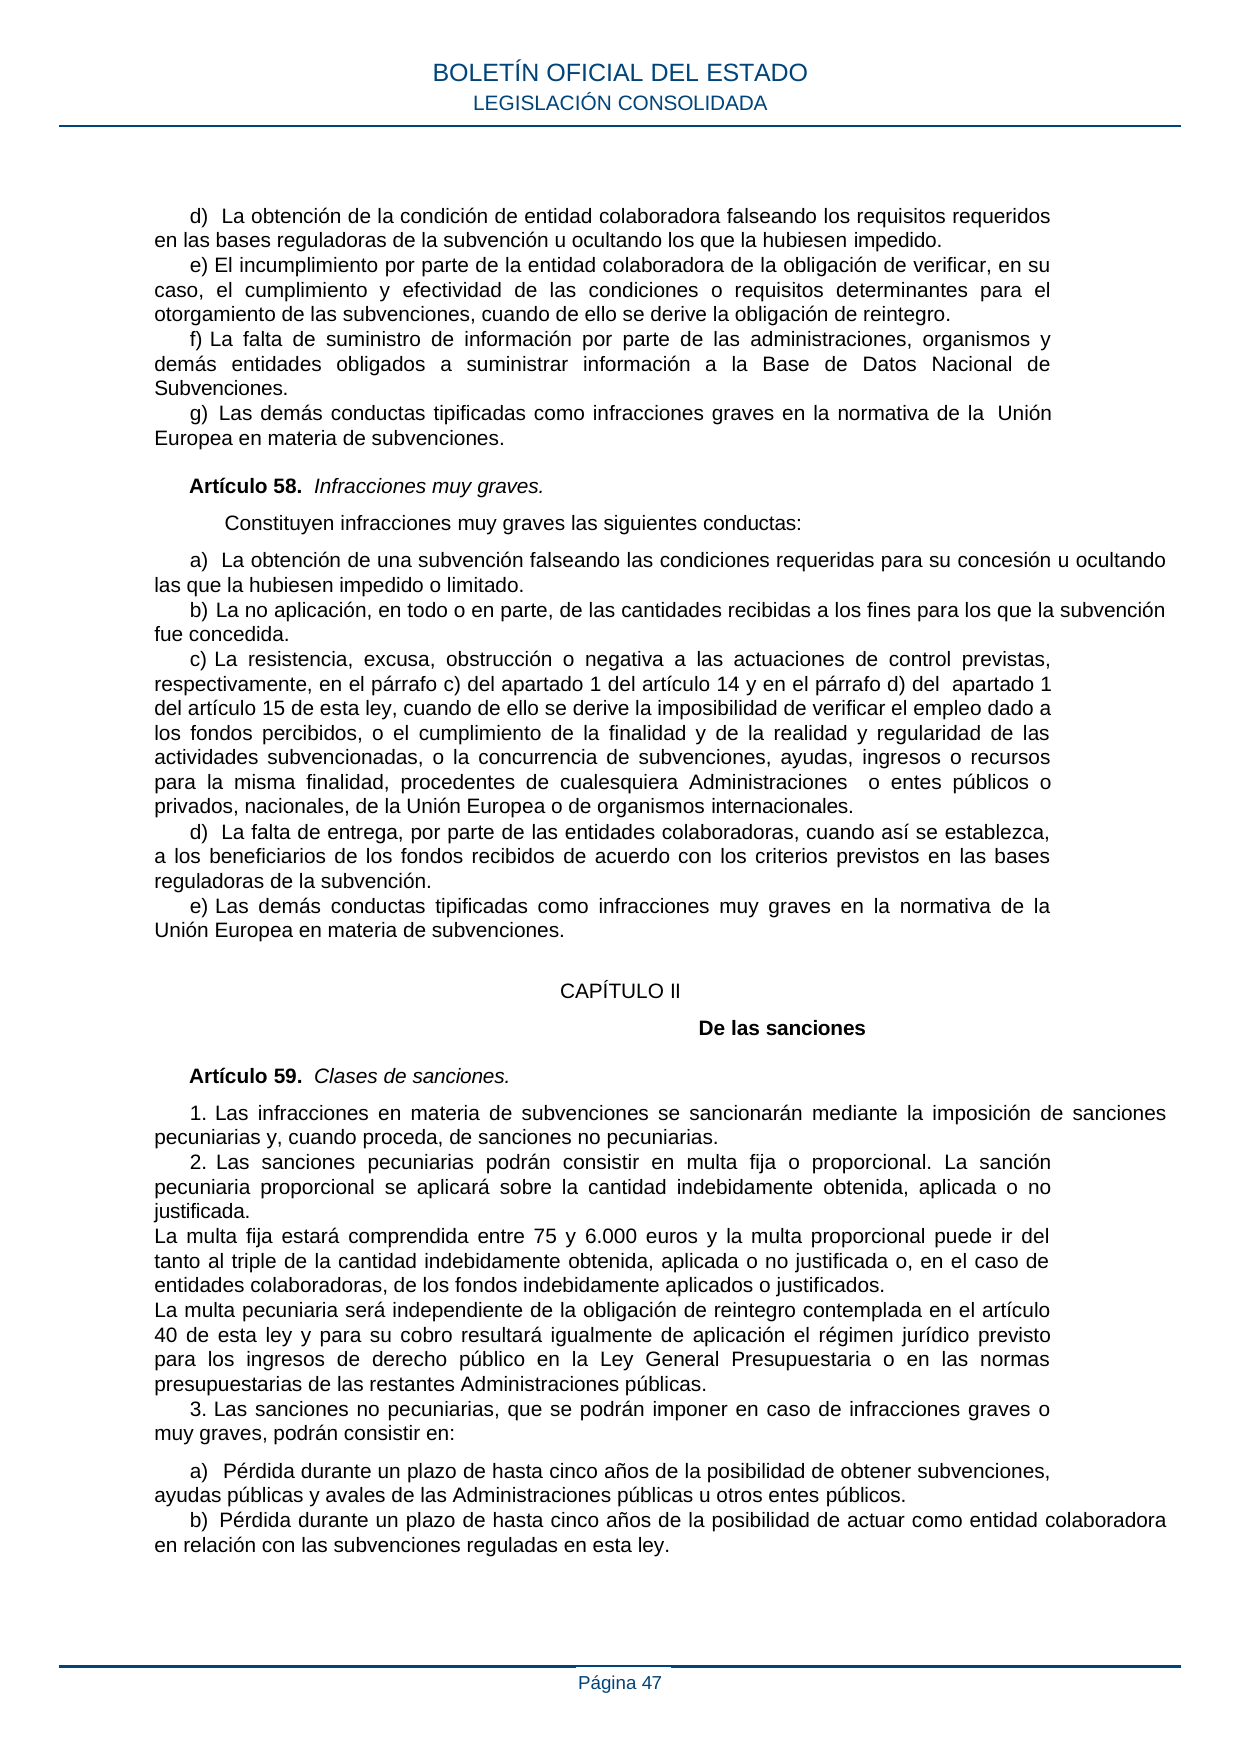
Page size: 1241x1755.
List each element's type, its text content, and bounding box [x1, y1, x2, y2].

list La falta de entrega, por parte de las entidades colaboradoras, cuando así se establezca, a los beneficiarios de los fondos recibidos de acuerdo con los criterios previstos en las bases reguladoras de la subvención. [154, 819, 1052, 893]
list La falta de suministro de información por parte de las administraciones, organismos y demás entidades obligados a suministrar información a la Base de Datos Nacional de Subvenciones. [154, 327, 1052, 400]
list La obtención de la condición de entidad colaboradora falseando los requisitos requeridos en las bases reguladoras de la subvención u ocultando los que la hubiesen impedido. [154, 203, 1052, 252]
text CAPÍTULO II [396, 979, 844, 1003]
list Pérdida durante un plazo de hasta cinco años de la posibilidad de actuar como entidad colaboradora en relación con las subvenciones reguladas en esta ley. [154, 1508, 1168, 1556]
list Las infracciones en materia de subvenciones se sancionarán mediante la imposición de sanciones pecuniarias y, cuando proceda, de sanciones no pecuniarias. [154, 1101, 1168, 1149]
list La resistencia, excusa, obstrucción o negativa a las actuaciones de control previstas, respectivamente, en el párrafo c) del apartado 1 del artículo 14 y en el párrafo d) del apartado 1 del artículo 15 de esta ley, cuando de ello se derive la imposibilidad de verificar el empleo dado a los fondos percibidos, o el cumplimiento de la finalidad y de la realidad y regularidad de las actividades subvencionadas, o la concurrencia de subvenciones, ayudas, ingresos o recursos para la misma finalidad, procedentes de cualesquiera Administraciones o entes públicos o privados, nacionales, de la Unión Europea o de organismos internacionales. [154, 647, 1052, 818]
list Las sanciones pecuniarias podrán consistir en multa fija o proporcional. La sanción pecuniaria proporcional se aplicará sobre la cantidad indebidamente obtenida, aplicada o no justificada. [154, 1150, 1052, 1223]
list La obtención de una subvención falseando las condiciones requeridas para su concesión u ocultando las que la hubiesen impedido o limitado. [154, 548, 1168, 597]
text Artículo 59. Clases de sanciones. [189, 1064, 1168, 1088]
text La multa fija estará comprendida entre 75 y 6.000 euros y la multa proporcional puede ir del tanto al triple de la cantidad indebidamente obtenida, aplicada o no justificada o, en el caso de entidades colaboradoras, de los fondos indebidamente aplicados o justificados. [154, 1224, 1052, 1297]
subtitle De las sanciones [396, 1016, 1168, 1040]
text Artículo 58. Infracciones muy graves. [189, 474, 1168, 498]
text La multa pecuniaria será independiente de la obligación de reintegro contemplada en el artículo 40 de esta ley y para su cobro resultará igualmente de aplicación el régimen jurídico previsto para los ingresos de derecho público en la Ley General Presupuestaria o en las normas presupuestarias de las restantes Administraciones públicas. [154, 1298, 1052, 1396]
text Constituyen infracciones muy graves las siguientes conductas: [224, 511, 1168, 534]
list Las demás conductas tipificadas como infracciones graves en la normativa de la Unión Europea en materia de subvenciones. [154, 401, 1052, 449]
list El incumplimiento por parte de la entidad colaboradora de la obligación de verificar, en su caso, el cumplimiento y efectividad de las condiciones o requisitos determinantes para el otorgamiento de las subvenciones, cuando de ello se derive la obligación de reintegro. [154, 253, 1052, 326]
list Pérdida durante un plazo de hasta cinco años de la posibilidad de obtener subvenciones, ayudas públicas y avales de las Administraciones públicas u otros entes públicos. [154, 1458, 1052, 1507]
list Las demás conductas tipificadas como infracciones muy graves en la normativa de la Unión Europea en materia de subvenciones. [154, 893, 1052, 942]
list Las sanciones no pecuniarias, que se podrán imponer en caso de infracciones graves o muy graves, podrán consistir en: [154, 1397, 1052, 1445]
list La no aplicación, en todo o en parte, de las cantidades recibidas a los fines para los que la subvención fue concedida. [154, 597, 1168, 646]
